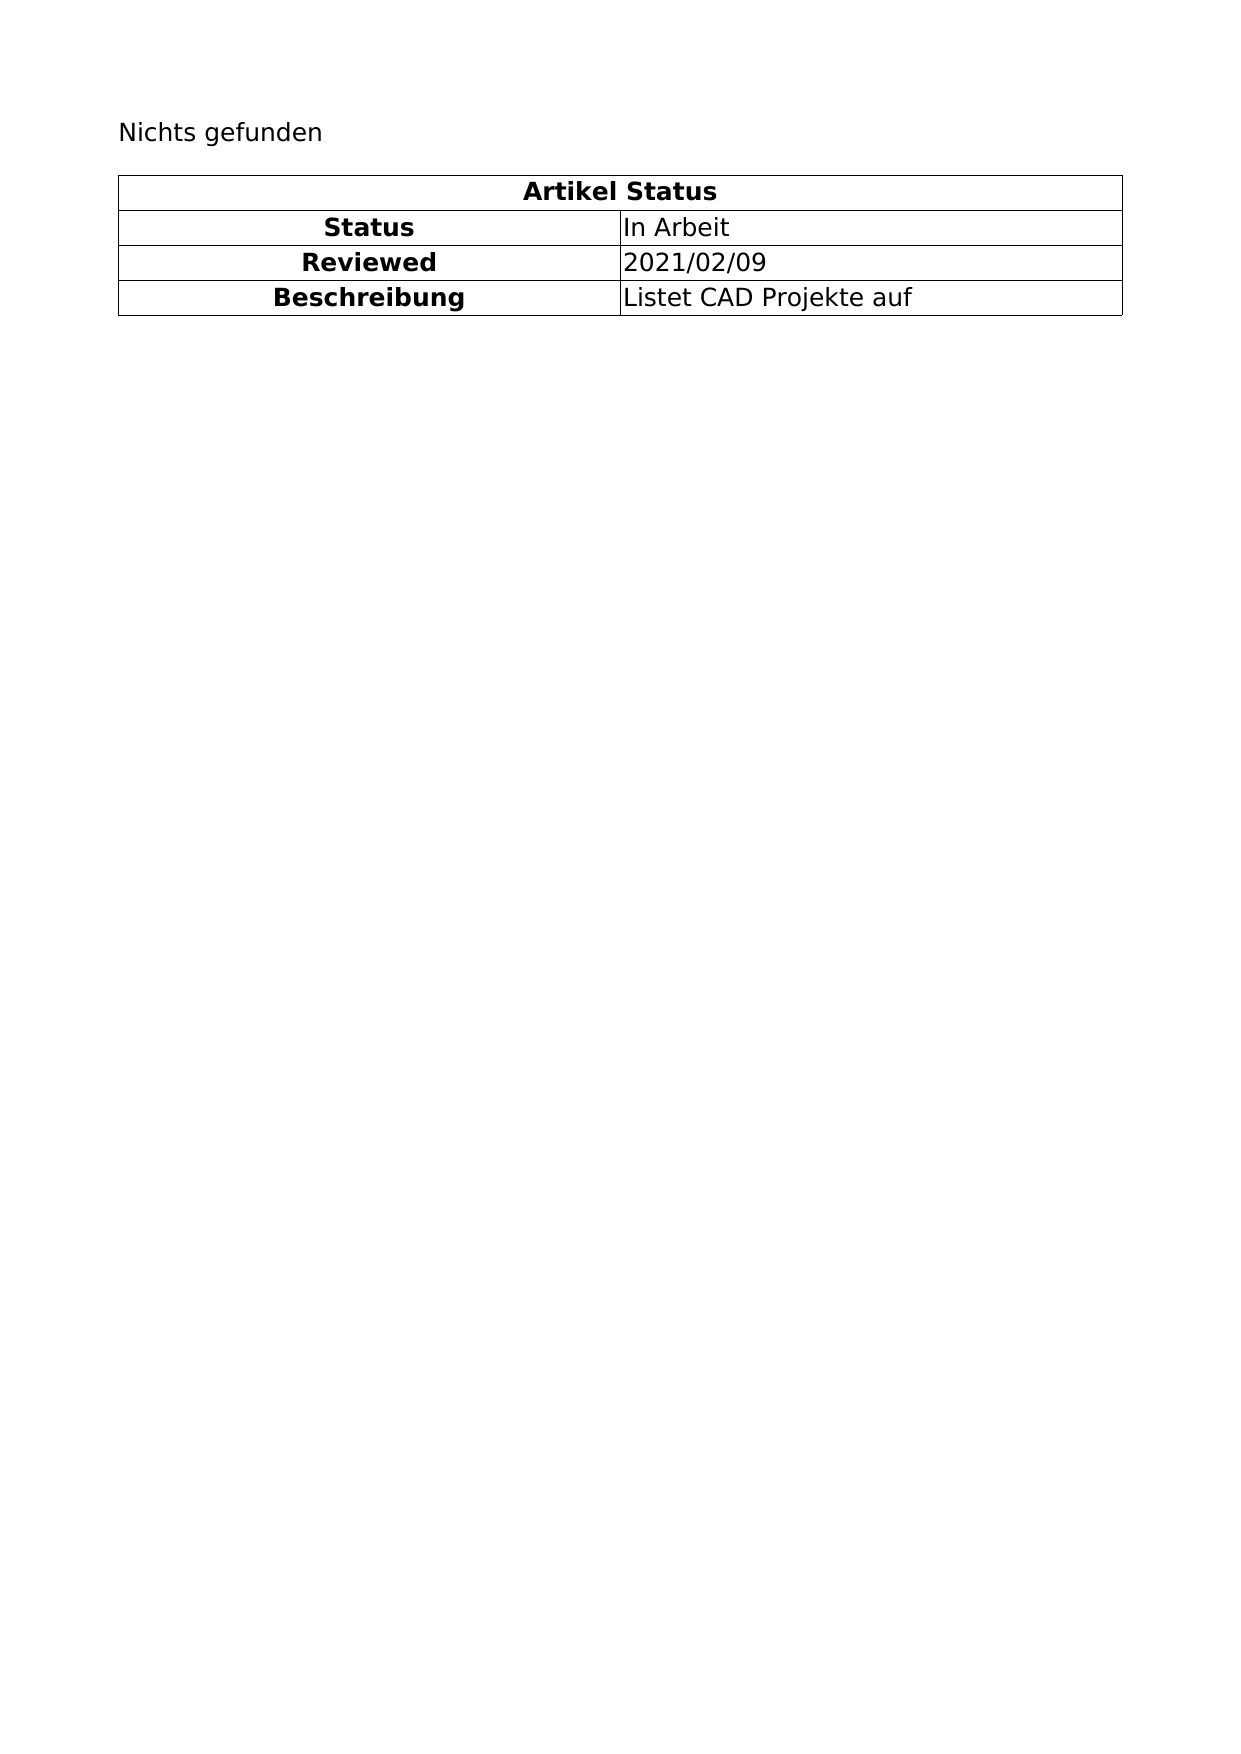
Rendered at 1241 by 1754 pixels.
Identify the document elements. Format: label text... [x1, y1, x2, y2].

table_cell Beschreibung [119, 281, 620, 315]
table_cell Listet CAD Projekte auf [621, 281, 1122, 315]
table_cell 2021/02/09 [621, 246, 1122, 280]
table_cell Status [119, 211, 620, 245]
table_header Artikel Status [119, 176, 1122, 210]
table_cell In Arbeit [621, 211, 1122, 245]
table_cell Reviewed [119, 246, 620, 280]
text Nichts gefunden [118, 118, 1122, 147]
